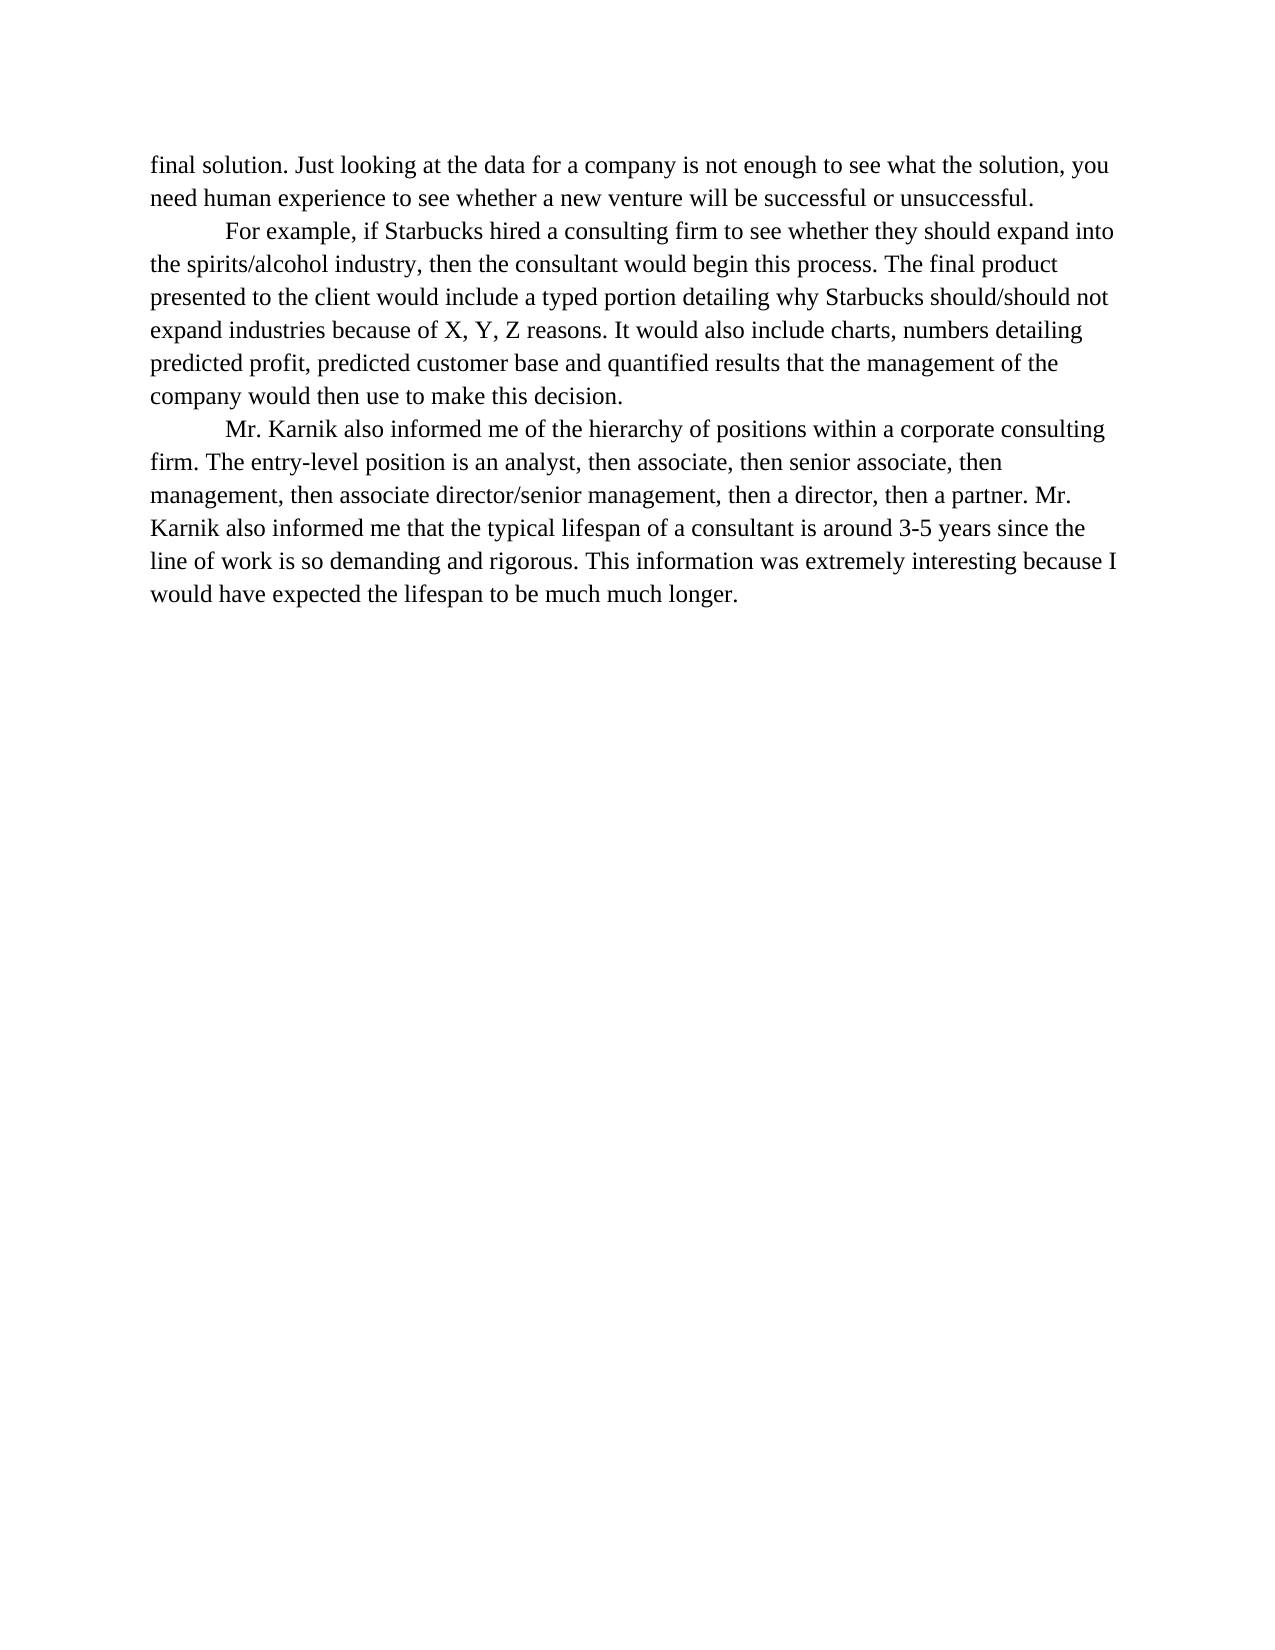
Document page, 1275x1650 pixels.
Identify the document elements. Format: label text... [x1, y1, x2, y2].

text For example, if Starbucks hired a consulting firm to see whether they should expand into the spirits/alcohol industry, then the consultant would begin this process. The final product presented to the client would include a typed portion detailing why Starbucks should/should not expand industries because of X, Y, Z reasons. It would also include charts, numbers detailing predicted profit, predicted customer base and quantified results that the management of the company would then use to make this decision. [150, 216, 1125, 410]
text Mr. Karnik also informed me of the hierarchy of positions within a corporate consulting firm. The entry-level position is an analyst, then associate, then senior associate, then management, then associate director/senior management, then a director, then a partner. Mr. Karnik also informed me that the typical lifespan of a consultant is around 3-5 years since the line of work is so demanding and rigorous. This information was extremely interesting because I would have expected the lifespan to be much much longer. [150, 414, 1125, 608]
text final solution. Just looking at the data for a company is not enough to see what the solution, you need human experience to see whether a new venture will be successful or unsuccessful. [150, 150, 1125, 212]
